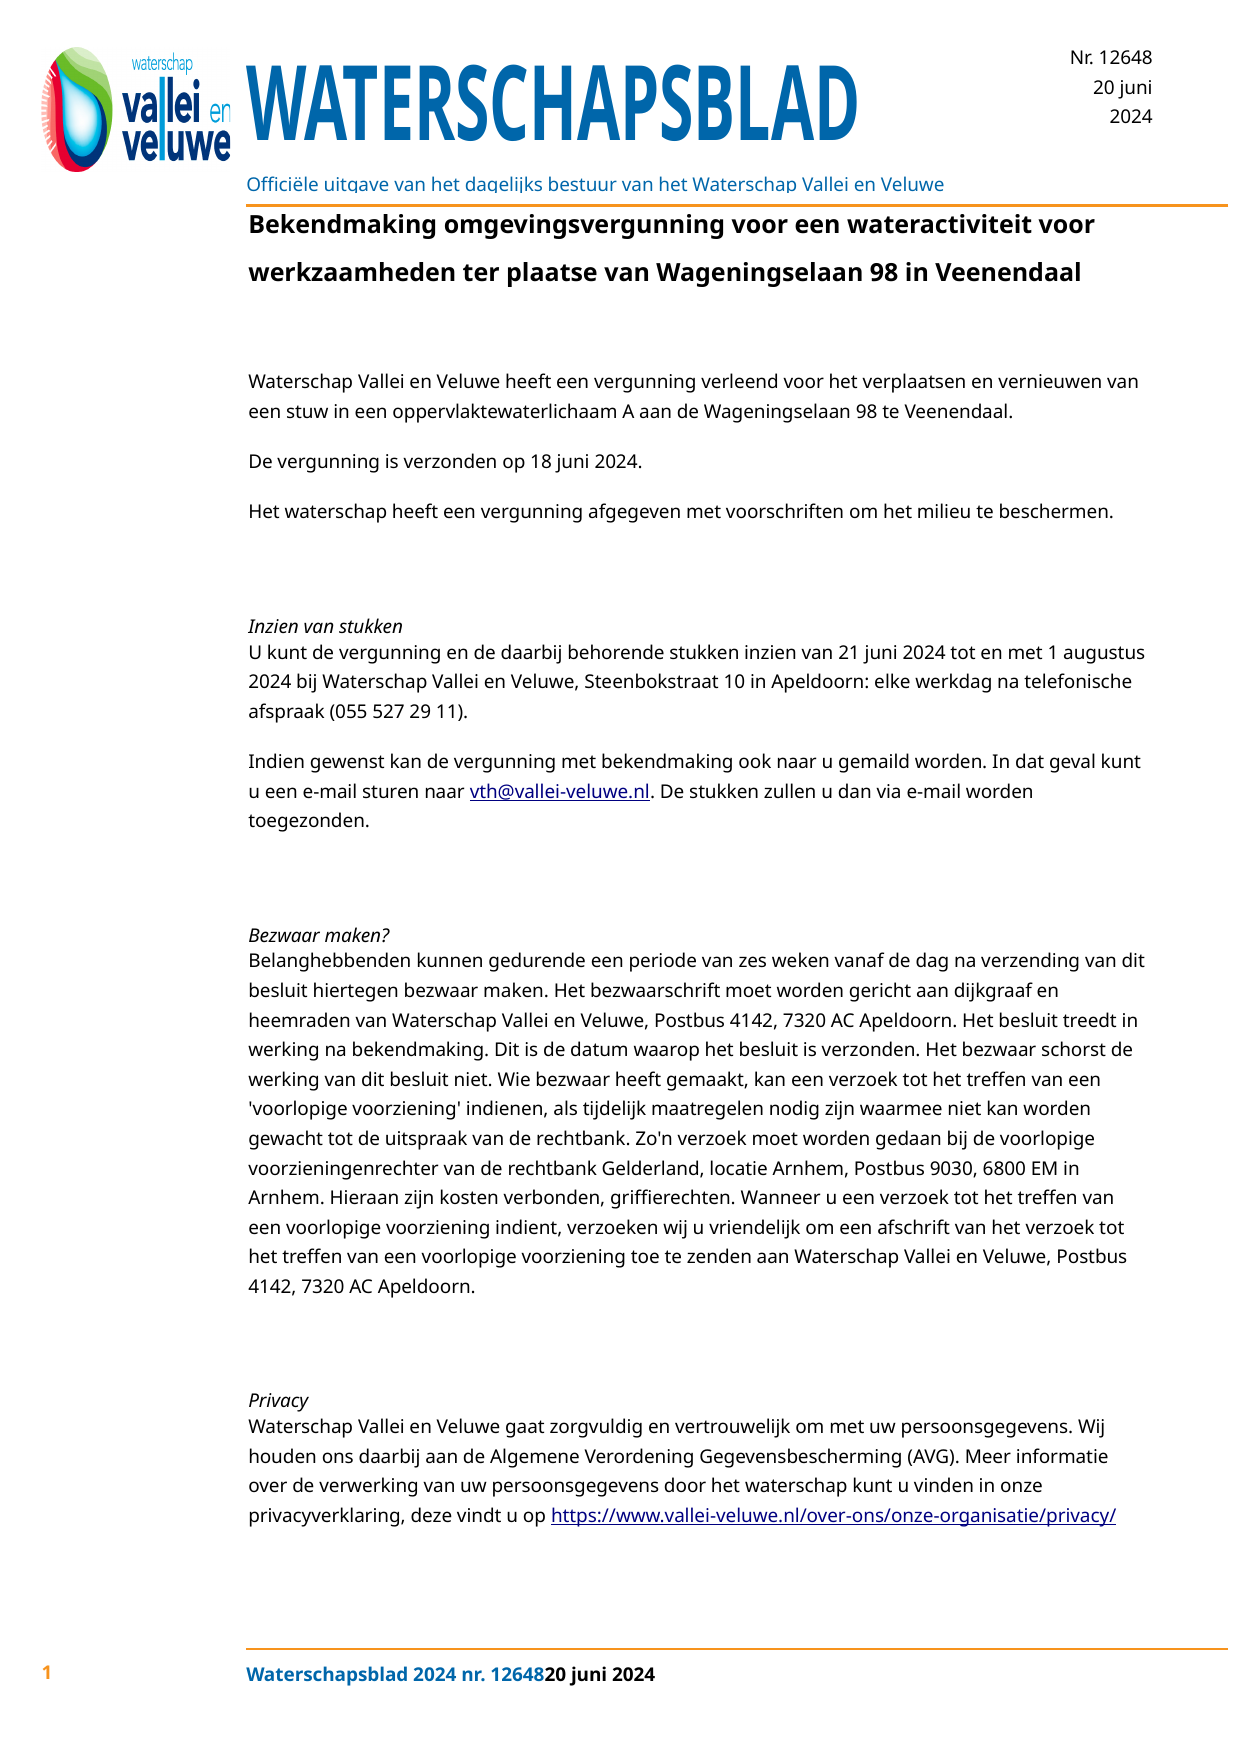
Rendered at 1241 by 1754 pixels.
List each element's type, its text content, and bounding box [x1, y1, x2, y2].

text Belanghebbenden kunnen gedurende een periode van zes weken vanaf de dag na verzending van dit besluit hiertegen bezwaar maken. Het bezwaarschrift moet worden gericht aan dijkgraaf en heemraden van Waterschap Vallei en Veluwe, Postbus 4142, 7320 AC Apeldoorn. Het besluit treedt in werking na bekendmaking. Dit is de datum waarop het besluit is verzonden. Het bezwaar schorst de werking van dit besluit niet. Wie bezwaar heeft gemaakt, kan een verzoek tot het treffen van een 'voorlopige voorziening' indienen, als tijdelijk maatregelen nodig zijn waarmee niet kan worden gewacht tot de uitspraak van de rechtbank. Zo'n verzoek moet worden gedaan bij de voorlopige voorzieningenrechter van de rechtbank Gelderland, locatie Arnhem, Postbus 9030, 6800 EM in Arnhem. Hieraan zijn kosten verbonden, griffierechten. Wanneer u een verzoek tot het treffen van een voorlopige voorziening indient, verzoeken wij u vriendelijk om een afschrift van het verzoek tot het treffen van een voorlopige voorziening toe te zenden aan Waterschap Vallei en Veluwe, Postbus 4142, 7320 AC Apeldoorn. [248, 948, 1152, 1299]
text U kunt de vergunning en de daarbij behorende stukken inzien van 21 juni 2024 tot en met 1 augustus 2024 bij Waterschap Vallei en Veluwe, Steenbokstraat 10 in Apeldoorn: elke werkdag na telefonische afspraak (055 527 29 11). [248, 639, 1152, 724]
text Indien gewenst kan de vergunning met bekendmaking ook naar u gemaild worden. In dat geval kunt u een e-mail sturen naar vth@vallei-veluwe.nl. De stukken zullen u dan via e-mail worden toegezonden. [248, 748, 1152, 833]
picture [41, 47, 231, 172]
text Bezwaar maken? [248, 922, 1152, 948]
text De vergunning is verzonden op 18 juni 2024. [248, 448, 1152, 474]
text Het waterschap heeft een vergunning afgegeven met voorschriften om het milieu te beschermen. [248, 499, 1152, 524]
text Privacy [248, 1387, 1152, 1413]
text Bekendmaking omgevingsvergunning voor een wateractiviteit voor werkzaamheden ter plaatse van Wageningselaan 98 in Veenendaal [248, 207, 1152, 288]
text Waterschap Vallei en Veluwe heeft een vergunning verleend voor het verplaatsen en vernieuwen van een stuw in een oppervlaktewaterlichaam A aan de Wageningselaan 98 te Veenendaal. [248, 368, 1152, 424]
text Inzien van stukken [248, 613, 1152, 639]
text Waterschap Vallei en Veluwe gaat zorgvuldig en vertrouwelijk om met uw persoonsgegevens. Wij houden ons daarbij aan de Algemene Verordening Gegevensbescherming (AVG). Meer informatie over de verwerking van uw persoonsgegevens door het waterschap kunt u vinden in onze privacyverklaring, deze vindt u op https://www.vallei-veluwe.nl/over-ons/onze-organisatie/privacy/ [248, 1413, 1152, 1528]
